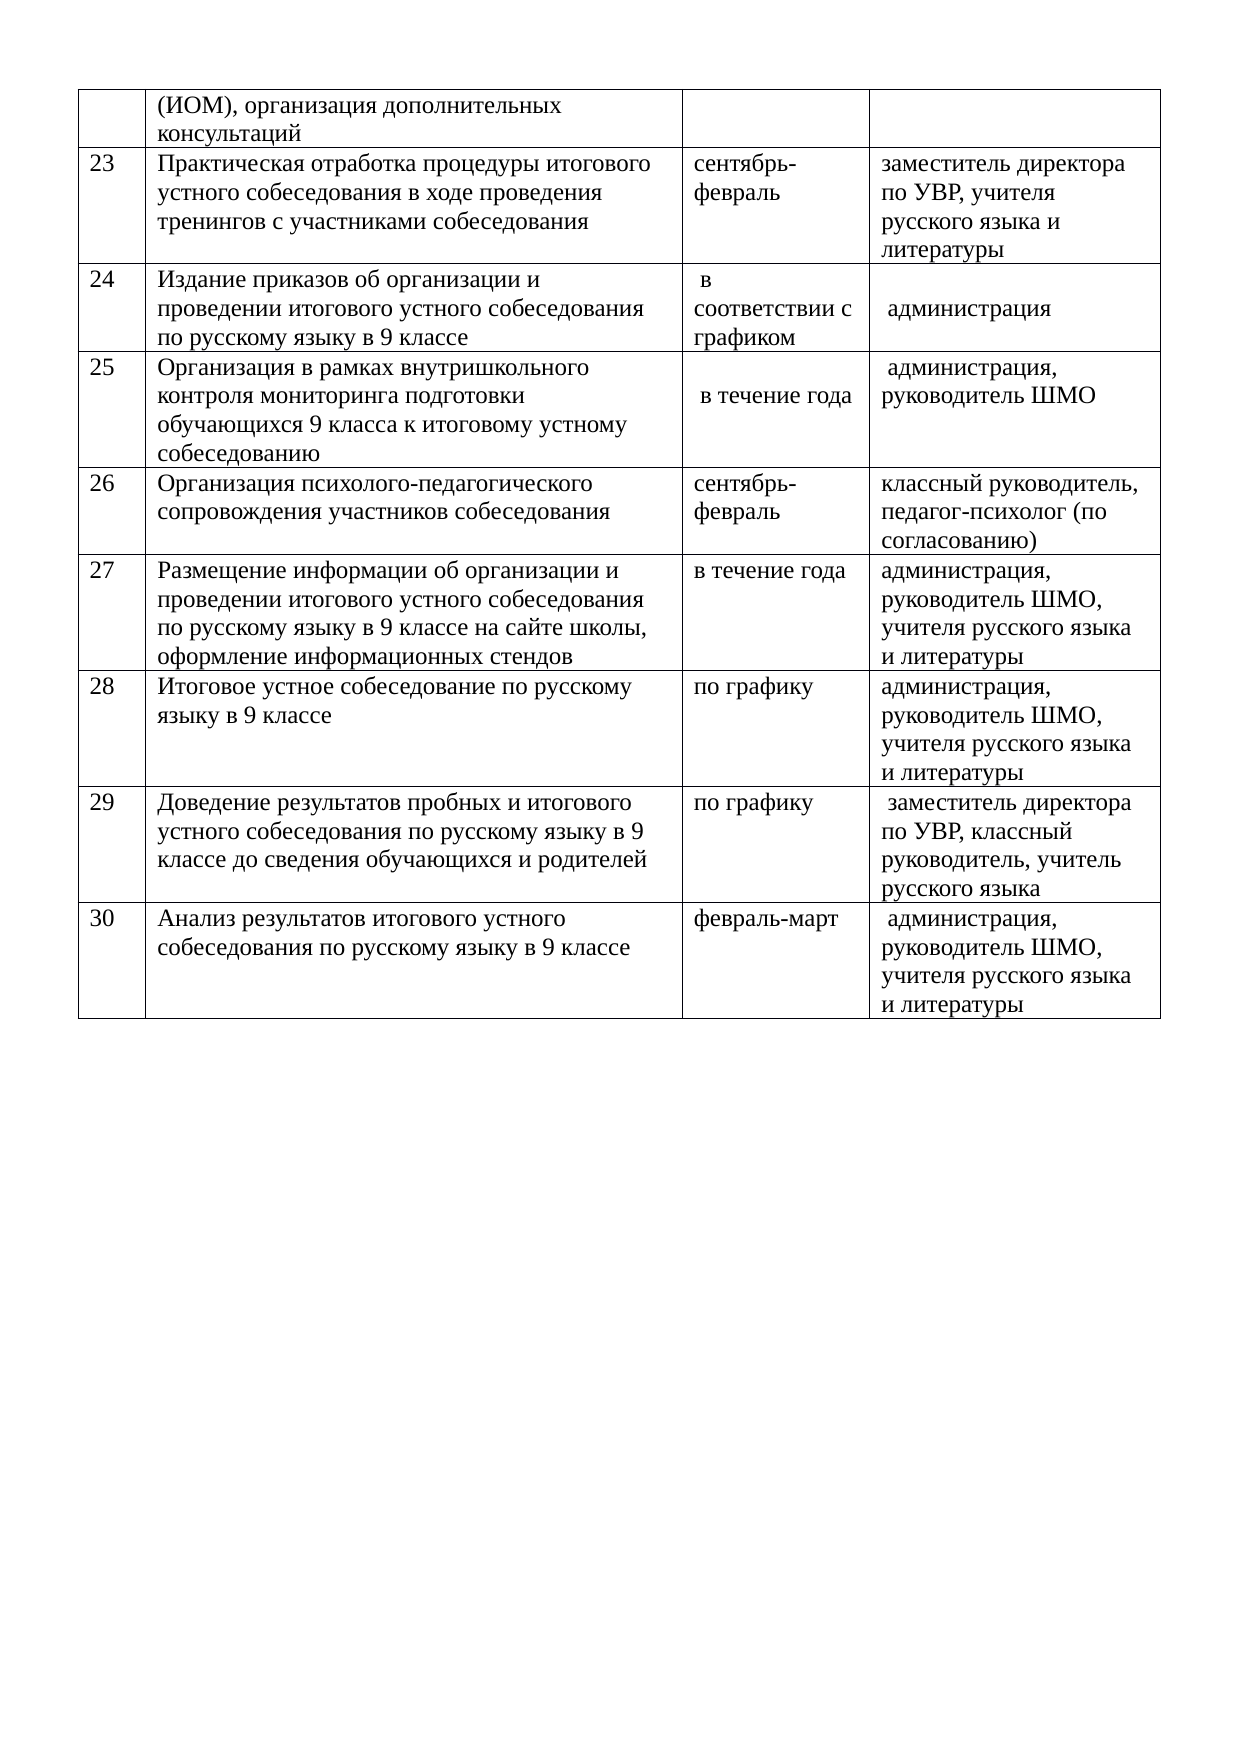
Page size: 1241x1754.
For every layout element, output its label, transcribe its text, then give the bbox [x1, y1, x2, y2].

table_cell классный руководитель, педагог-психолог (по согласованию) [870, 468, 1160, 554]
table_cell заместитель директора по УВР, классный руководитель, учитель русского языка [870, 787, 1160, 902]
table_cell (ИОМ), организация дополнительных консультаций [146, 90, 682, 147]
table_cell [683, 90, 869, 147]
table_cell по графику [683, 787, 869, 902]
table_cell 26 [79, 468, 145, 554]
table_cell 25 [79, 352, 145, 467]
table_cell Организация в рамках внутришкольного контроля мониторинга подготовки обучающихся 9 класса к итоговому устному собеседованию [146, 352, 682, 467]
table_cell Анализ результатов итогового устного собеседования по русскому языку в 9 классе [146, 903, 682, 1018]
table_cell 29 [79, 787, 145, 902]
table_cell Практическая отработка процедуры итогового устного собеседования в ходе проведения тренингов с участниками собеседования [146, 148, 682, 263]
table_cell 30 [79, 903, 145, 1018]
table_cell администрация, руководитель ШМО, учителя русского языка и литературы [870, 903, 1160, 1018]
table_cell Доведение результатов пробных и итогового устного собеседования по русскому языку в 9 классе до сведения обучающихся и родителей [146, 787, 682, 902]
table_cell администрация, руководитель ШМО [870, 352, 1160, 467]
table_cell февраль-март [683, 903, 869, 1018]
table_cell по графику [683, 671, 869, 786]
table_cell в соответствии с графиком [683, 264, 869, 351]
table_cell Организация психолого-педагогического сопровождения участников собеседования [146, 468, 682, 554]
table_cell [870, 90, 1160, 147]
table_cell в течение года [683, 555, 869, 670]
table_cell администрация, руководитель ШМО, учителя русского языка и литературы [870, 555, 1160, 670]
table_cell в течение года [683, 352, 869, 467]
table_cell администрация [870, 264, 1160, 351]
table_cell администрация, руководитель ШМО, учителя русского языка и литературы [870, 671, 1160, 786]
table_cell 28 [79, 671, 145, 786]
table_cell сентябрь-февраль [683, 148, 869, 263]
table_cell 24 [79, 264, 145, 351]
table_cell заместитель директора по УВР, учителя русского языка и литературы [870, 148, 1160, 263]
table_cell 27 [79, 555, 145, 670]
table_cell Издание приказов об организации и проведении итогового устного собеседования по русскому языку в 9 классе [146, 264, 682, 351]
table_cell [79, 90, 145, 147]
table_cell сентябрь-февраль [683, 468, 869, 554]
table_cell 23 [79, 148, 145, 263]
table_cell Размещение информации об организации и проведении итогового устного собеседования по русскому языку в 9 классе на сайте школы, оформление информационных стендов [146, 555, 682, 670]
table_cell Итоговое устное собеседование по русскому языку в 9 классе [146, 671, 682, 786]
